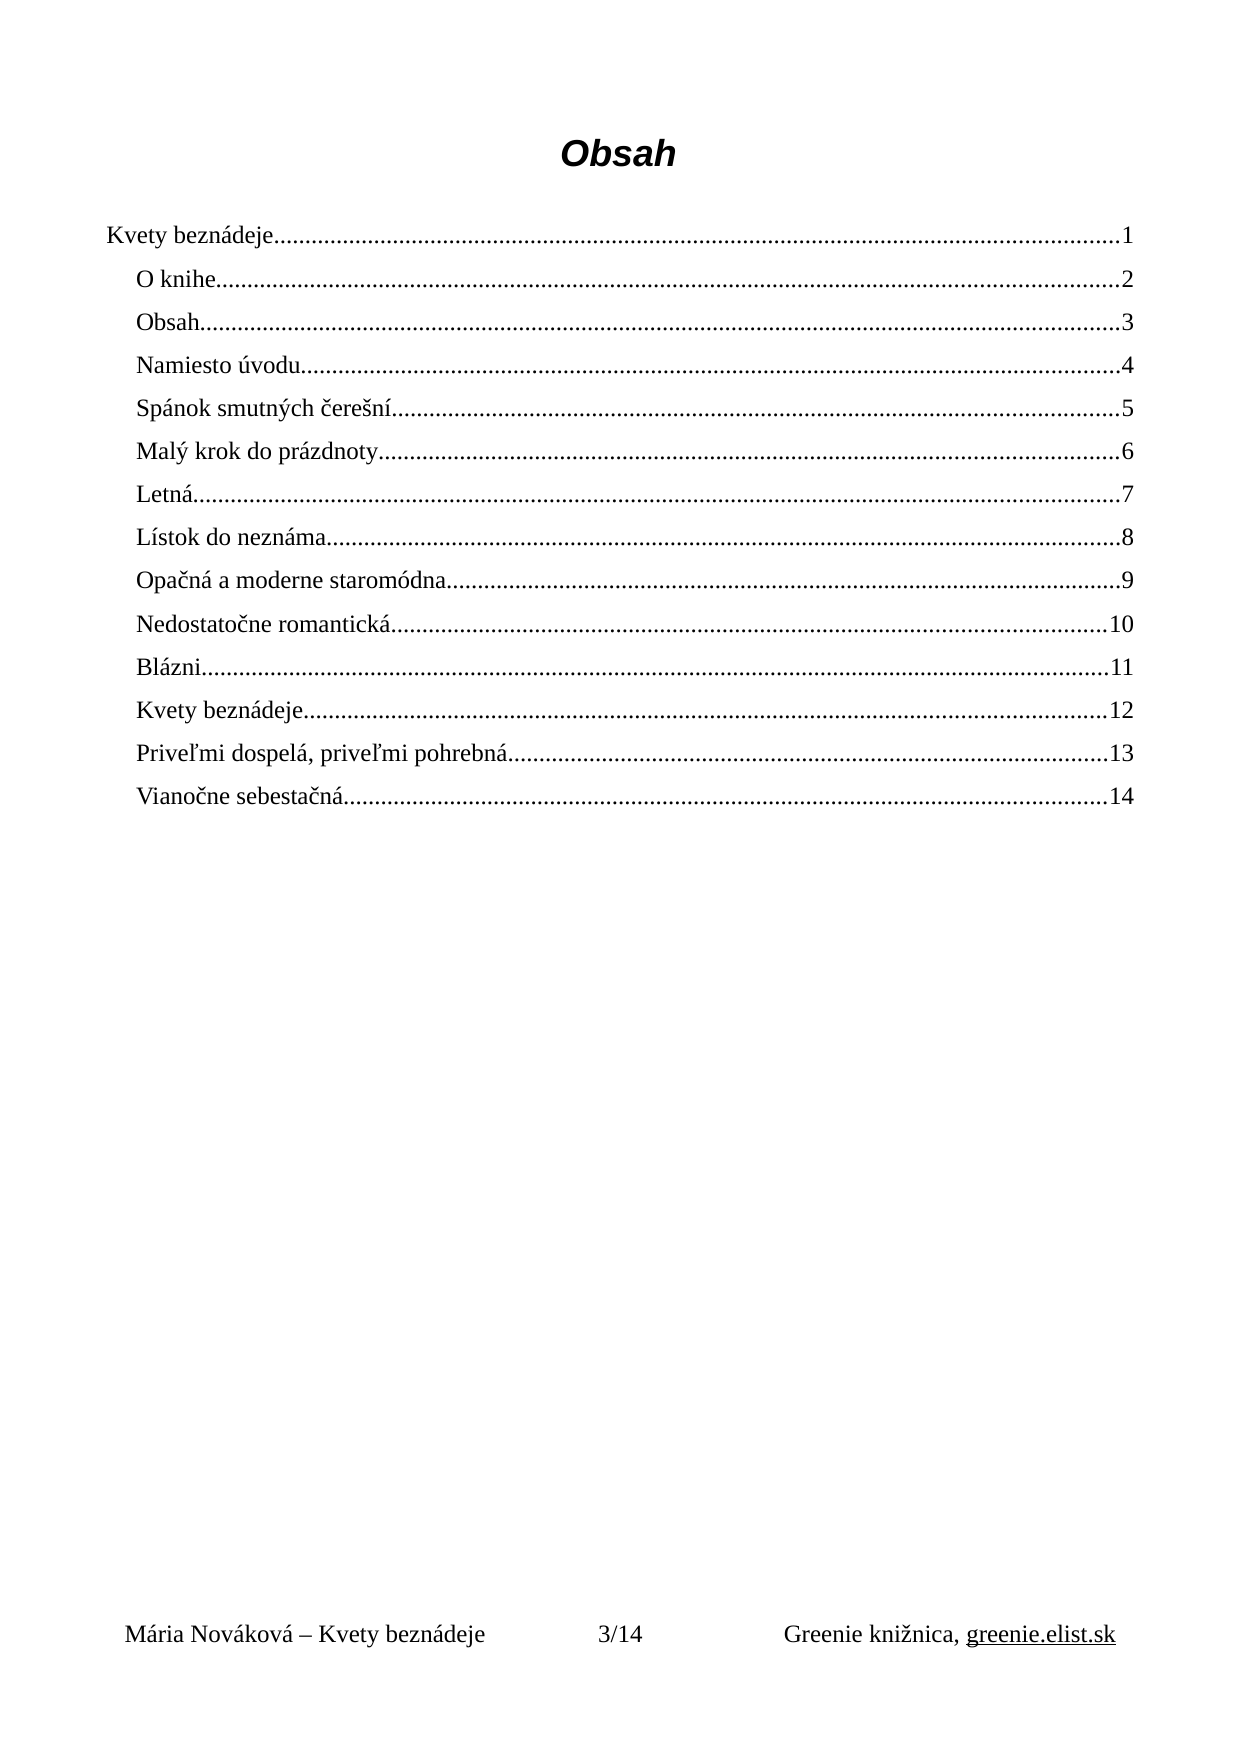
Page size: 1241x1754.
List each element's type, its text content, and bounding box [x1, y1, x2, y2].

text Nedostatočne romantická 10 [136, 609, 1134, 637]
text Lístok do neznáma 8 [136, 522, 1134, 551]
text Opačná a moderne staromódna 9 [136, 566, 1134, 594]
text Obsah 3 [136, 307, 1134, 336]
text Blázni 11 [136, 652, 1134, 681]
text Spánok smutných čerešní 5 [136, 393, 1134, 422]
text Malý krok do prázdnoty 6 [136, 436, 1134, 465]
text O knihe 2 [136, 264, 1134, 292]
text Vianočne sebestačná 14 [136, 781, 1134, 810]
text Kvety beznádeje 1 [106, 221, 1134, 249]
text Kvety beznádeje 12 [136, 695, 1134, 724]
text Namiesto úvodu 4 [136, 350, 1134, 379]
subtitle Obsah [106, 131, 1134, 174]
text Priveľmi dospelá, priveľmi pohrebná 13 [136, 738, 1134, 767]
text Letná 7 [136, 479, 1134, 508]
